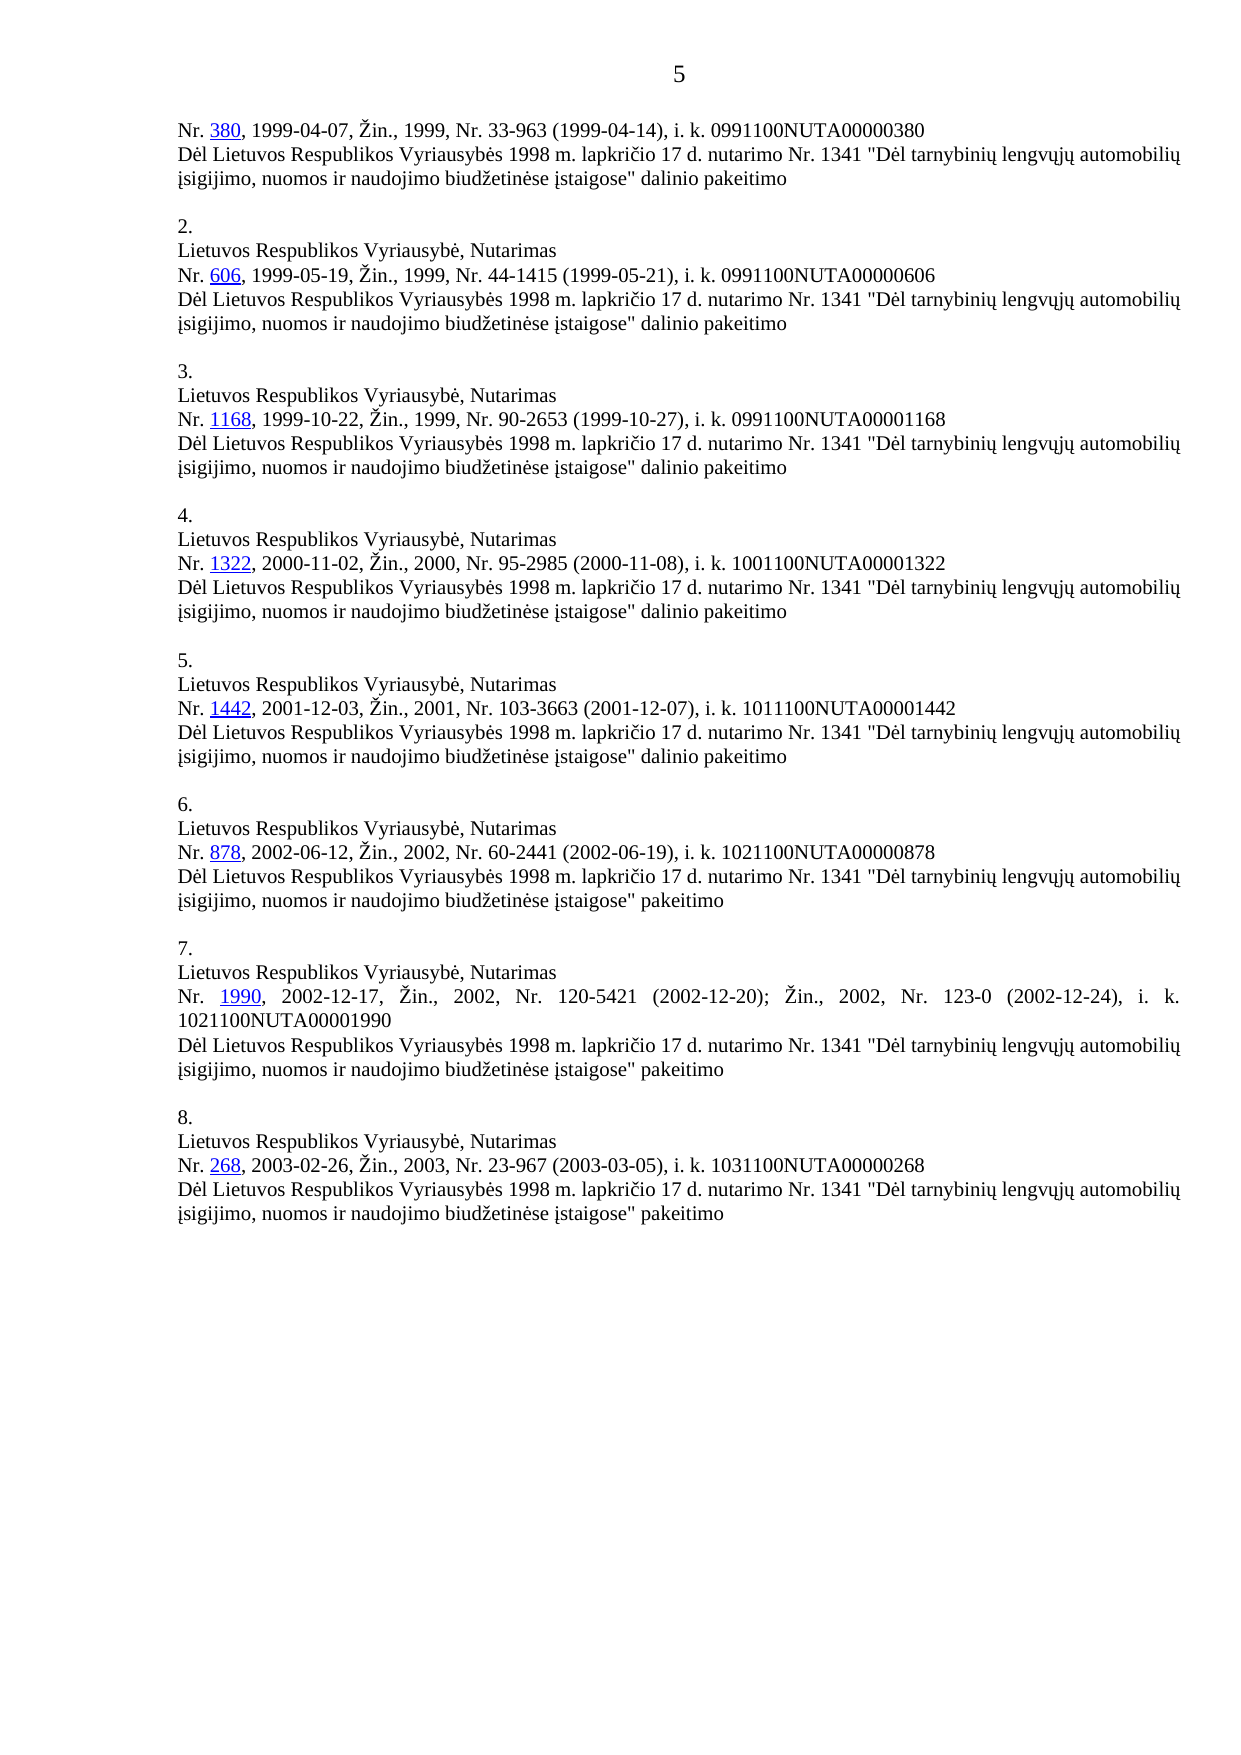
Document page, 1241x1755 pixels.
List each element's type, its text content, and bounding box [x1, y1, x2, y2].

text 6. [177, 792, 1181, 816]
text 8. [177, 1105, 1181, 1129]
text Lietuvos Respublikos Vyriausybė, Nutarimas [177, 960, 1181, 984]
text Dėl Lietuvos Respublikos Vyriausybės 1998 m. lapkričio 17 d. nutarimo Nr. 1341 "Dėl tarnybinių lengvųjų automobilių įsigijimo, nuomos ir naudojimo biudžetinėse įstaigose" pakeitimo [177, 1032, 1181, 1081]
text Nr. 380, 1999-04-07, Žin., 1999, Nr. 33-963 (1999-04-14), i. k. 0991100NUTA00000380 [177, 118, 1181, 142]
text Nr. 878, 2002-06-12, Žin., 2002, Nr. 60-2441 (2002-06-19), i. k. 1021100NUTA00000878 [177, 840, 1181, 864]
text Dėl Lietuvos Respublikos Vyriausybės 1998 m. lapkričio 17 d. nutarimo Nr. 1341 "Dėl tarnybinių lengvųjų automobilių įsigijimo, nuomos ir naudojimo biudžetinėse įstaigose" pakeitimo [177, 864, 1181, 912]
text Dėl Lietuvos Respublikos Vyriausybės 1998 m. lapkričio 17 d. nutarimo Nr. 1341 "Dėl tarnybinių lengvųjų automobilių įsigijimo, nuomos ir naudojimo biudžetinėse įstaigose" dalinio pakeitimo [177, 287, 1181, 335]
text Nr. 268, 2003-02-26, Žin., 2003, Nr. 23-967 (2003-03-05), i. k. 1031100NUTA00000268 [177, 1153, 1181, 1177]
text Nr. 606, 1999-05-19, Žin., 1999, Nr. 44-1415 (1999-05-21), i. k. 0991100NUTA00000606 [177, 262, 1181, 287]
text Nr. 1990, 2002-12-17, Žin., 2002, Nr. 120-5421 (2002-12-20); Žin., 2002, Nr. 123-0 (2002-12-24), i. k. 1021100NUTA00001990 [177, 984, 1181, 1032]
text 5. [177, 647, 1181, 672]
text Lietuvos Respublikos Vyriausybė, Nutarimas [177, 1129, 1181, 1153]
text 7. [177, 936, 1181, 960]
text Nr. 1168, 1999-10-22, Žin., 1999, Nr. 90-2653 (1999-10-27), i. k. 0991100NUTA00001168 [177, 407, 1181, 431]
text Nr. 1322, 2000-11-02, Žin., 2000, Nr. 95-2985 (2000-11-08), i. k. 1001100NUTA00001322 [177, 551, 1181, 575]
text Dėl Lietuvos Respublikos Vyriausybės 1998 m. lapkričio 17 d. nutarimo Nr. 1341 "Dėl tarnybinių lengvųjų automobilių įsigijimo, nuomos ir naudojimo biudžetinėse įstaigose" dalinio pakeitimo [177, 720, 1181, 768]
text Dėl Lietuvos Respublikos Vyriausybės 1998 m. lapkričio 17 d. nutarimo Nr. 1341 "Dėl tarnybinių lengvųjų automobilių įsigijimo, nuomos ir naudojimo biudžetinėse įstaigose" dalinio pakeitimo [177, 575, 1181, 623]
text Nr. 1442, 2001-12-03, Žin., 2001, Nr. 103-3663 (2001-12-07), i. k. 1011100NUTA00001442 [177, 696, 1181, 720]
text Lietuvos Respublikos Vyriausybė, Nutarimas [177, 527, 1181, 551]
text Lietuvos Respublikos Vyriausybė, Nutarimas [177, 383, 1181, 407]
text Dėl Lietuvos Respublikos Vyriausybės 1998 m. lapkričio 17 d. nutarimo Nr. 1341 "Dėl tarnybinių lengvųjų automobilių įsigijimo, nuomos ir naudojimo biudžetinėse įstaigose" dalinio pakeitimo [177, 431, 1181, 479]
text 2. [177, 214, 1181, 238]
text Dėl Lietuvos Respublikos Vyriausybės 1998 m. lapkričio 17 d. nutarimo Nr. 1341 "Dėl tarnybinių lengvųjų automobilių įsigijimo, nuomos ir naudojimo biudžetinėse įstaigose" dalinio pakeitimo [177, 142, 1181, 190]
text 4. [177, 503, 1181, 527]
text Lietuvos Respublikos Vyriausybė, Nutarimas [177, 672, 1181, 696]
text Lietuvos Respublikos Vyriausybė, Nutarimas [177, 238, 1181, 262]
text Lietuvos Respublikos Vyriausybė, Nutarimas [177, 816, 1181, 840]
text Dėl Lietuvos Respublikos Vyriausybės 1998 m. lapkričio 17 d. nutarimo Nr. 1341 "Dėl tarnybinių lengvųjų automobilių įsigijimo, nuomos ir naudojimo biudžetinėse įstaigose" pakeitimo [177, 1177, 1181, 1225]
text 3. [177, 359, 1181, 383]
